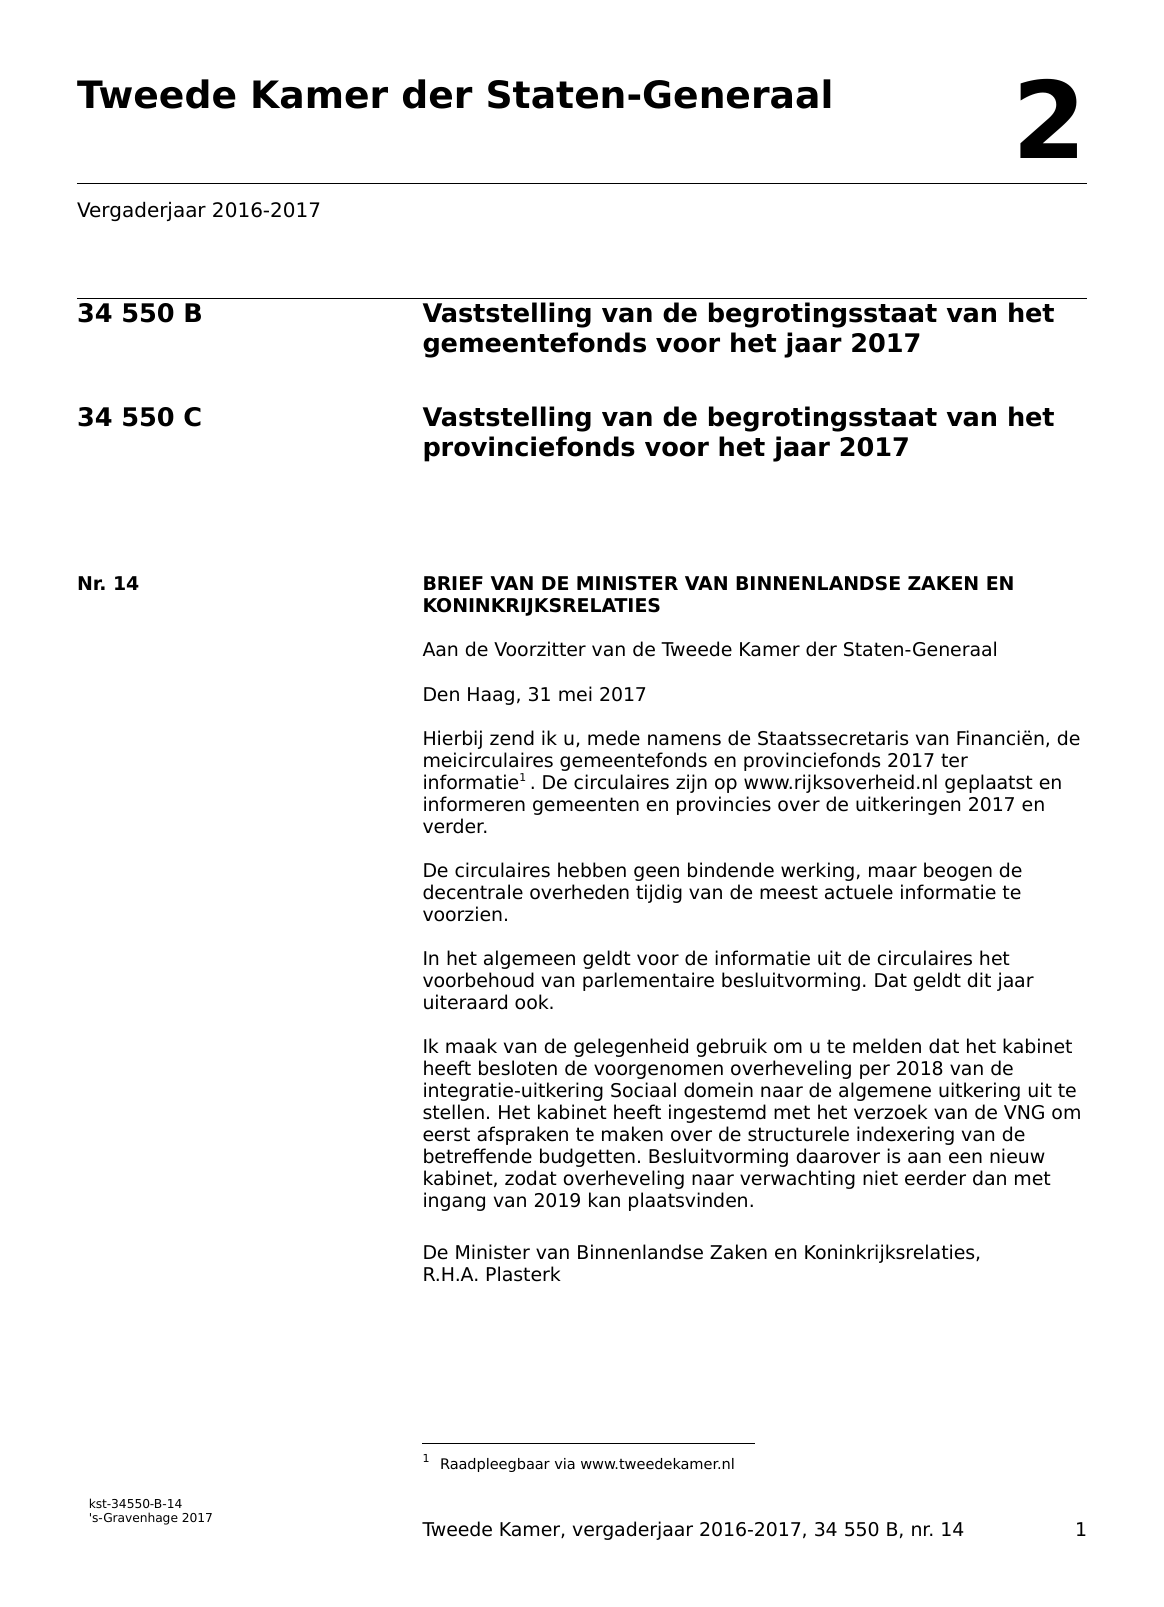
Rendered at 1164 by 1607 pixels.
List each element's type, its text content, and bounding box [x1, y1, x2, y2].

table_cell Vergaderjaar 2016-2017 [77, 184, 1087, 298]
table_header Tweede Kamer der Staten-Generaal [77, 59, 886, 183]
text Aan de Voorzitter van de Tweede Kamer der Staten-Generaal [422, 639, 1087, 661]
table_header 2 [886, 59, 1087, 183]
text Den Haag, 31 mei 2017 [422, 683, 1087, 705]
text De Minister van Binnenlandse Zaken en Koninkrijksrelaties, R.H.A. Plasterk [422, 1242, 1087, 1286]
text De circulaires hebben geen bindende werking, maar beogen de decentrale overheden tijdig van de meest actuele informatie te voorzien. [422, 860, 1087, 926]
text Ik maak van de gelegenheid gebruik om u te melden dat het kabinet heeft besloten de voorgenomen overheveling per 2018 van de integratie-uitkering Sociaal domein naar de algemene uitkering uit te stellen. Het kabinet heeft ingestemd met het verzoek van de VNG om eerst afspraken te maken over de structurele indexering van de betreffende budgetten. Besluitvorming daarover is aan een nieuw kabinet, zodat overheveling naar verwachting niet eerder dan met ingang van 2019 kan plaatsvinden. [422, 1036, 1087, 1212]
text Hierbij zend ik u, mede namens de Staatssecretaris van Financiën, de meicirculaires gemeentefonds en provinciefonds 2017 ter informatie. De circulaires zijn op www.rijksoverheid.nl geplaatst en informeren gemeenten en provincies over de uitkeringen 2017 en verder. [422, 728, 1087, 837]
text In het algemeen geldt voor de informatie uit de circulaires het voorbehoud van parlementaire besluitvorming. Dat geldt dit jaar uiteraard ook. [422, 948, 1087, 1014]
subtitle 34 550 B Vaststelling van de begrotingsstaat van het gemeentefonds voor het jaar 2017 [77, 299, 1087, 358]
subtitle Nr. 14 BRIEF VAN DE MINISTER VAN BINNENLANDSE ZAKEN EN KONINKRIJKSRELATIES [77, 573, 1087, 617]
subtitle 34 550 C Vaststelling van de begrotingsstaat van het provinciefonds voor het jaar 2017 [77, 403, 1087, 462]
text Raadpleegbaar via www.tweedekamer.nl [422, 1452, 1087, 1474]
text 's-Gravenhage 2017 [88, 1511, 323, 1525]
text kst-34550-B-14 [88, 1497, 323, 1511]
